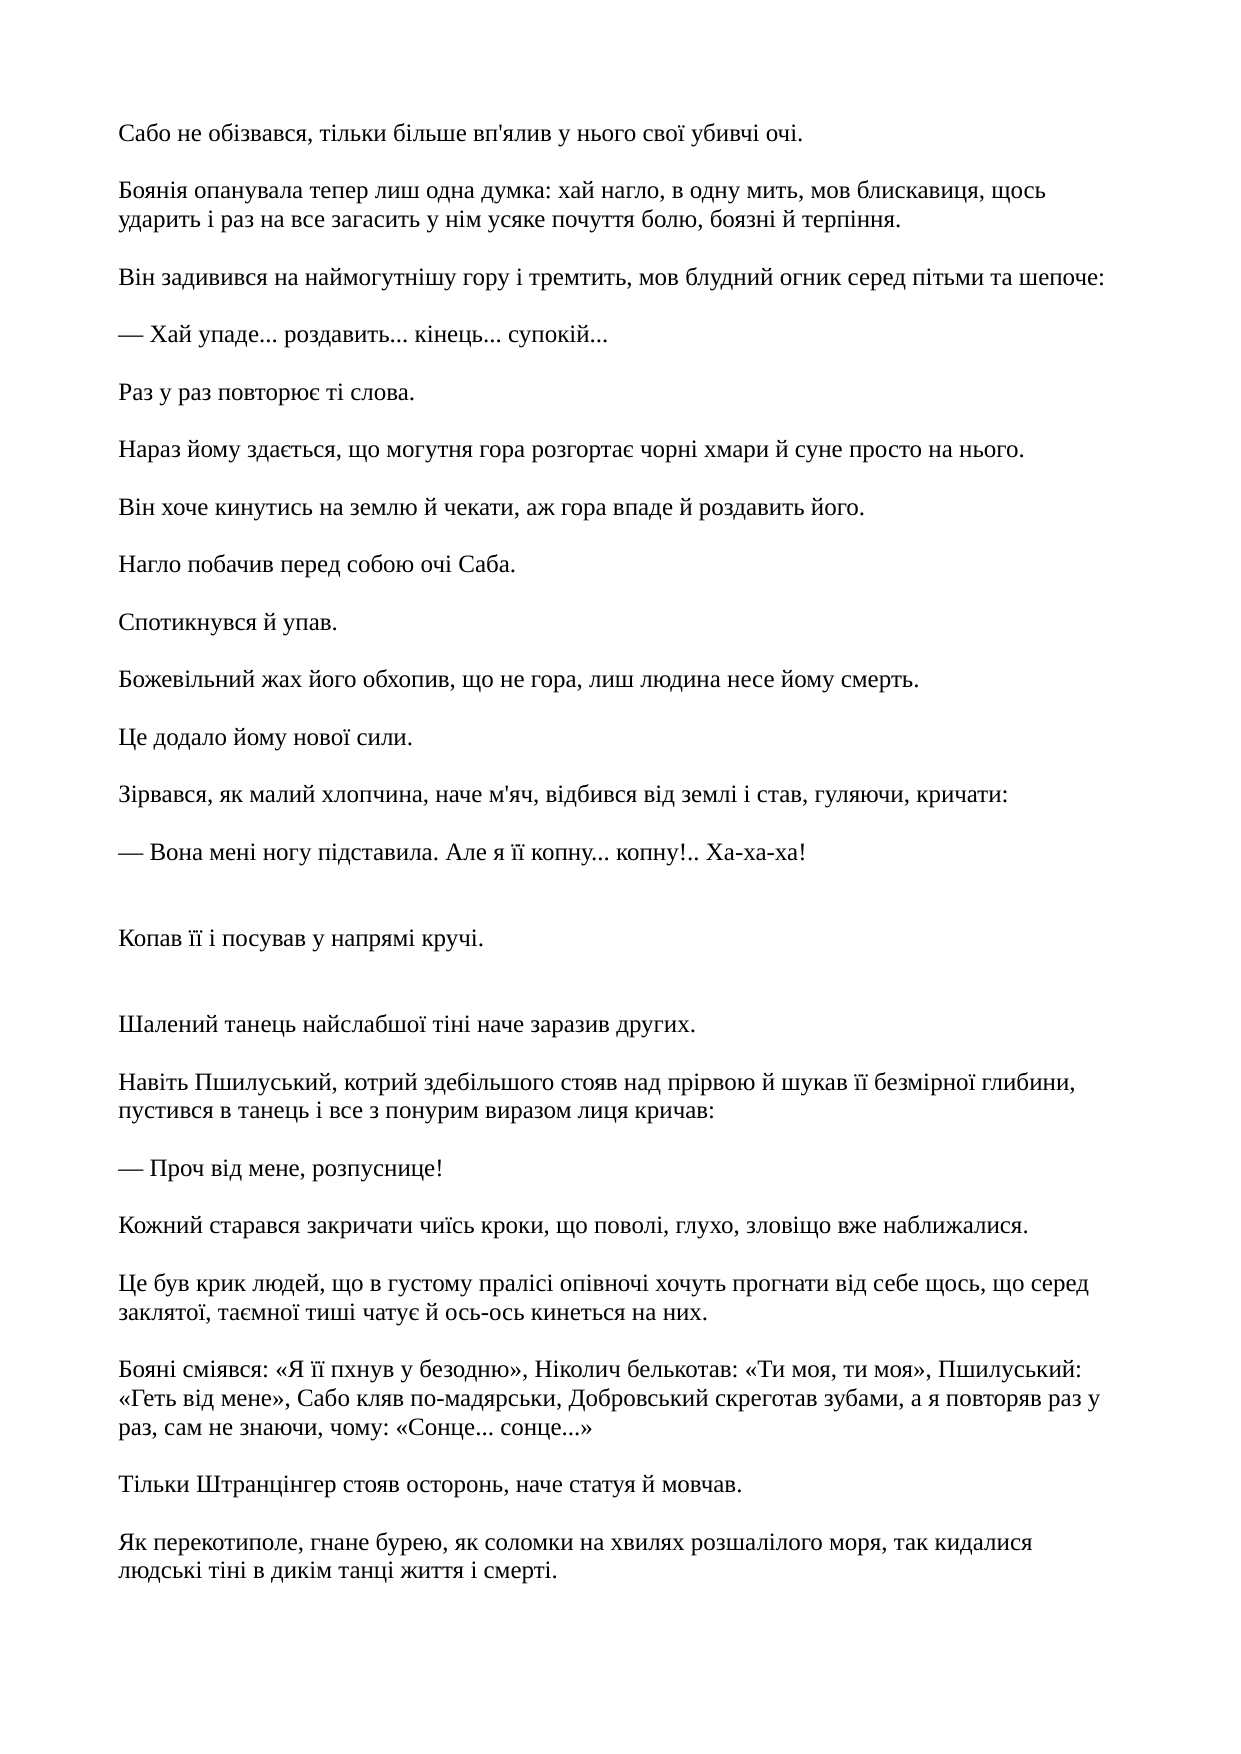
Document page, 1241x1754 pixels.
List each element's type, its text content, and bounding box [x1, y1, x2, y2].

text Боянія опанувала тепер лиш одна думка: хай нагло, в одну мить, мов блискавиця, щось ударить і раз на все загасить у нім усяке почуття болю, боязні й терпіння. [118, 176, 1122, 233]
text Сабо не обізвався, тільки більше вп'ялив у нього свої убивчі очі. [118, 118, 1122, 147]
text Це додало йому нової сили. [118, 722, 1122, 751]
text Тільки Штранцінгер стояв осторонь, наче статуя й мовчав. [118, 1469, 1122, 1498]
text Кожний старався закричати чиїсь кроки, що поволі, глухо, зловіщо вже наближалися. [118, 1211, 1122, 1239]
text Це був крик людей, що в густому пралісі опівночі хочуть прогнати від себе щось, що серед заклятої, таємної тиші чатує й ось-ось кинеться на них. [118, 1268, 1122, 1326]
text — Проч від мене, розпуснице! [118, 1153, 1122, 1182]
text Бояні сміявся: «Я її пхнув у безодню», Ніколич белькотав: «Ти моя, ти моя», Пшилуський: «Геть від мене», Сабо кляв по-мадярськи, Добровський скреготав зубами, а я повторяв раз у раз, сам не знаючи, чому: «Сонце... сонце...» [118, 1354, 1122, 1441]
text Нараз йому здається, що могутня гора розгортає чорні хмари й суне просто на нього. [118, 434, 1122, 463]
text Раз у раз повторює ті слова. [118, 377, 1122, 406]
text Спотикнувся й упав. [118, 607, 1122, 636]
text Він задивився на наймогутнішу гору і тремтить, мов блудний огник серед пітьми та шепоче: [118, 262, 1122, 291]
text Він хоче кинутись на землю й чекати, аж гора впаде й роздавить його. [118, 492, 1122, 521]
text Навіть Пшилуський, котрий здебільшого стояв над прірвою й шукав її безмірної глибини, пустився в танець і все з понурим виразом лиця кричав: [118, 1067, 1122, 1124]
text Зірвався, як малий хлопчина, наче м'яч, відбився від землі і став, гуляючи, кричати: [118, 779, 1122, 808]
text Шалений танець найслабшої тіні наче заразив других. [118, 1009, 1122, 1038]
text — Хай упаде... роздавить... кінець... супокій... [118, 319, 1122, 348]
text Як перекотиполе, гнане бурею, як соломки на хвилях розшалілого моря, так кидалися людські тіні в дикім танці життя і смерті. [118, 1527, 1122, 1584]
text — Вона мені ногу підставила. Але я її копну... копну!.. Ха-ха-ха! [118, 837, 1122, 866]
text Божевільний жах його обхопив, що не гора, лиш людина несе йому смерть. [118, 664, 1122, 693]
text Копав її і посував у напрямі кручі. [118, 923, 1122, 952]
text Нагло побачив перед собою очі Саба. [118, 549, 1122, 578]
